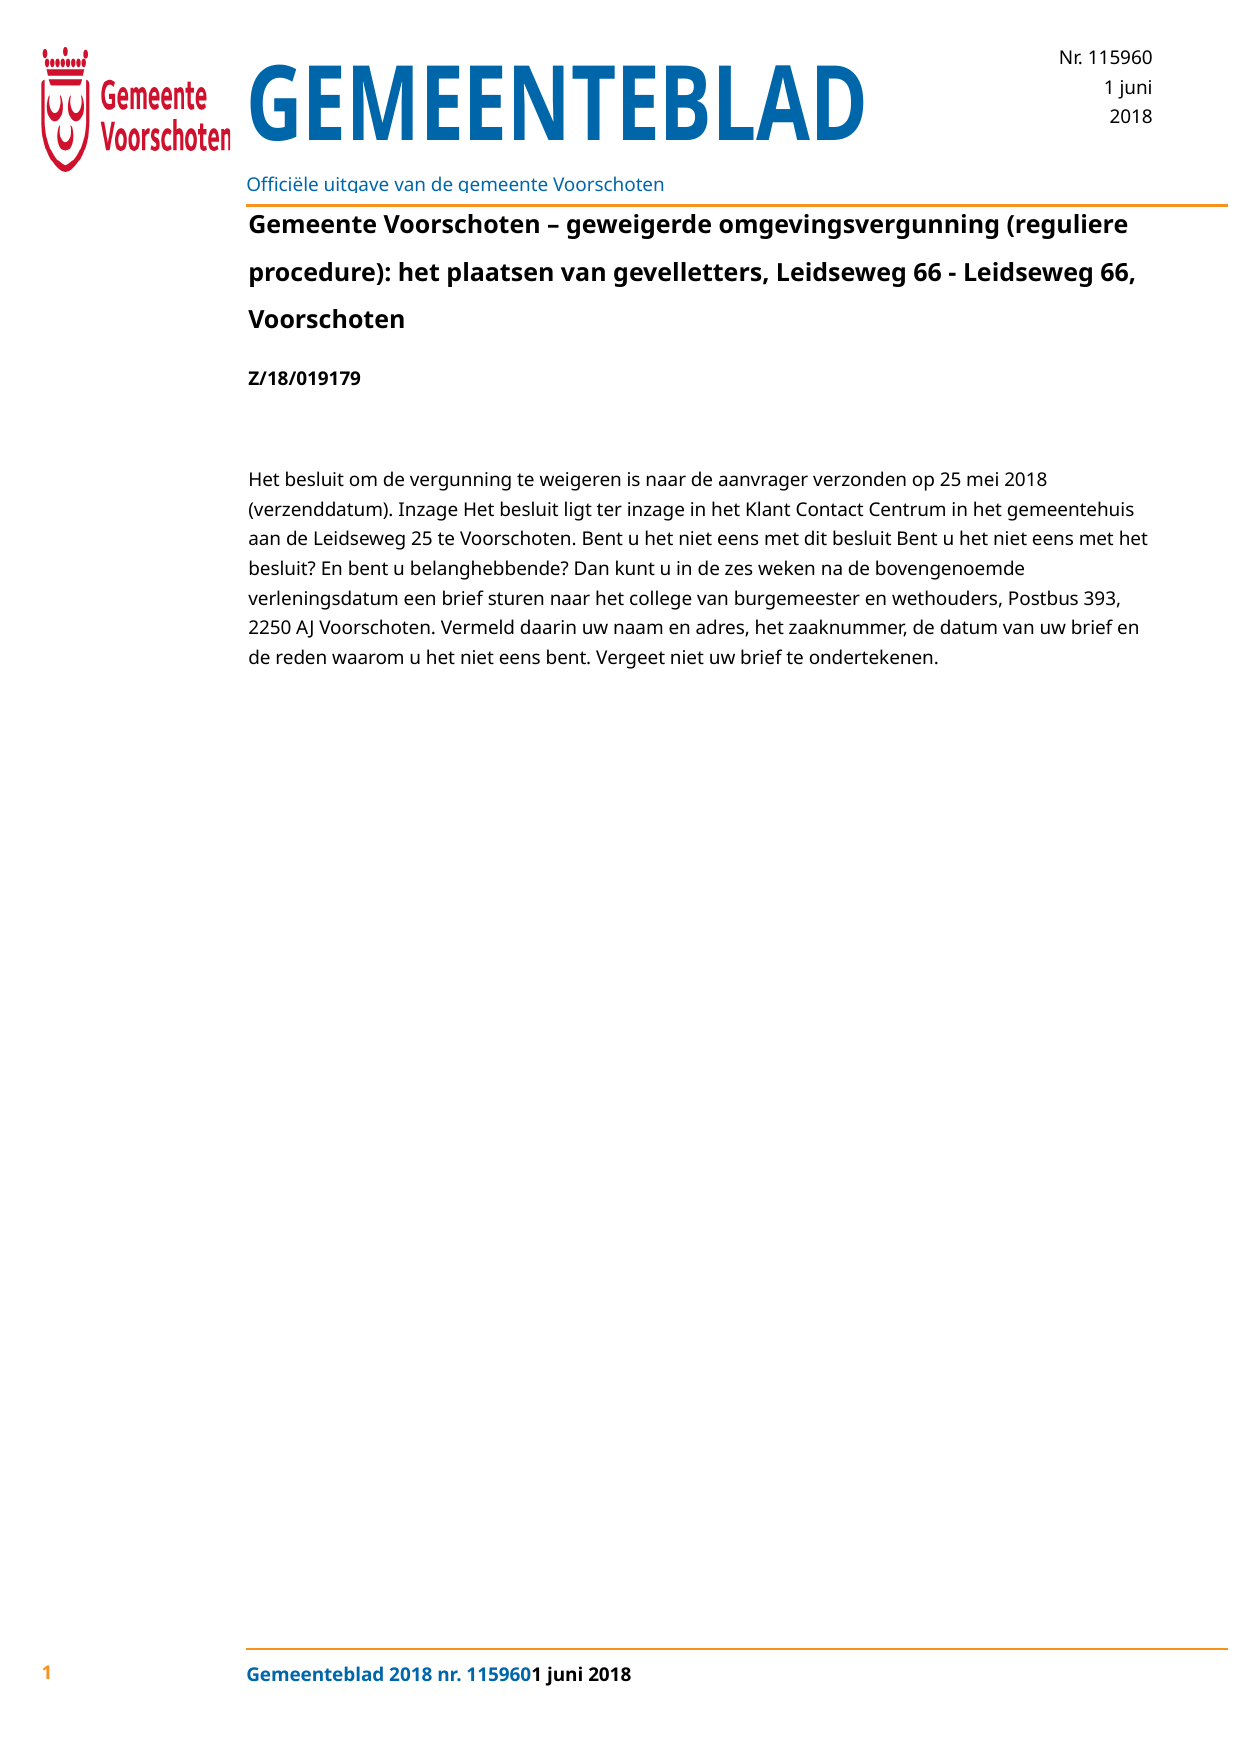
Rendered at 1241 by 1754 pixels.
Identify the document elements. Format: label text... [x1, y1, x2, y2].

text Gemeente Voorschoten – geweigerde omgevingsvergunning (reguliere procedure): het plaatsen van gevelletters, Leidseweg 66 - Leidseweg 66, Voorschoten [248, 207, 1152, 336]
picture [41, 47, 231, 172]
text Z/18/019179 [248, 366, 1152, 391]
text Het besluit om de vergunning te weigeren is naar de aanvrager verzonden op 25 mei 2018 (verzenddatum). Inzage Het besluit ligt ter inzage in het Klant Contact Centrum in het gemeentehuis aan de Leidseweg 25 te Voorschoten. Bent u het niet eens met dit besluit Bent u het niet eens met het besluit? En bent u belanghebbende? Dan kunt u in de zes weken na de bovengenoemde verleningsdatum een brief sturen naar het college van burgemeester en wethouders, Postbus 393, 2250 AJ Voorschoten. Vermeld daarin uw naam en adres, het zaaknummer, de datum van uw brief en de reden waarom u het niet eens bent. Vergeet niet uw brief te ondertekenen. [248, 466, 1152, 669]
